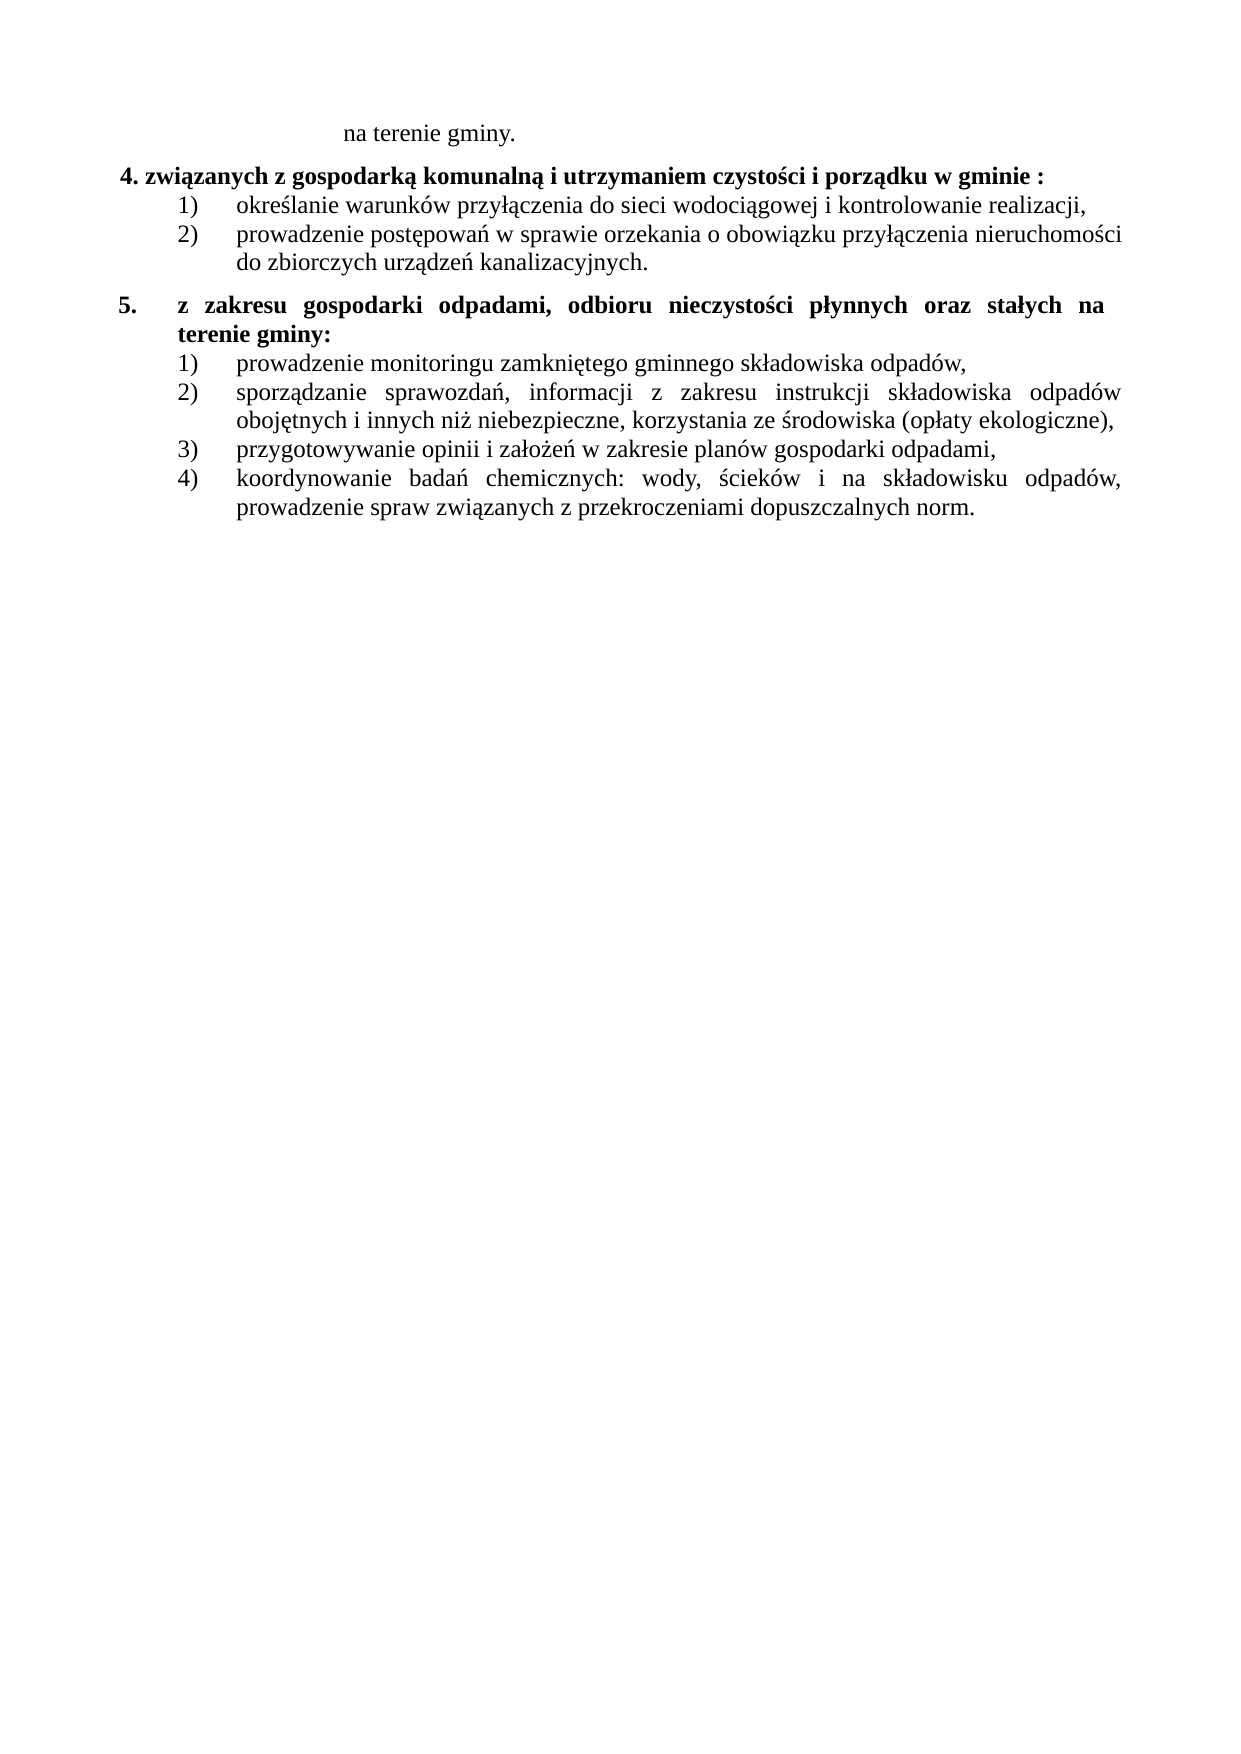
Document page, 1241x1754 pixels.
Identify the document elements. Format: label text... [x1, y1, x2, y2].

list na terenie gminy. [324, 118, 1122, 147]
list określanie warunków przyłączenia do sieci wodociągowej i kontrolowanie realizacji, [177, 190, 1122, 219]
list prowadzenie monitoringu zamkniętego gminnego składowiska odpadów, [177, 348, 1122, 377]
list sporządzanie sprawozdań, informacji z zakresu instrukcji składowiska odpadów obojętnych i innych niż niebezpieczne, korzystania ze środowiska (opłaty ekologiczne), [177, 377, 1122, 434]
text 4. związanych z gospodarką komunalną i utrzymaniem czystości i porządku w gminie : [120, 161, 1122, 190]
list koordynowanie badań chemicznych: wody, ścieków i na składowisku odpadów, prowadzenie spraw związanych z przekroczeniami dopuszczalnych norm. [177, 463, 1122, 521]
text 5. z zakresu gospodarki odpadami, odbioru nieczystości płynnych oraz stałych na terenie gminy: [118, 291, 1122, 348]
list przygotowywanie opinii i założeń w zakresie planów gospodarki odpadami, [177, 434, 1122, 463]
list prowadzenie postępowań w sprawie orzekania o obowiązku przyłączenia nieruchomości do zbiorczych urządzeń kanalizacyjnych. [177, 219, 1122, 276]
